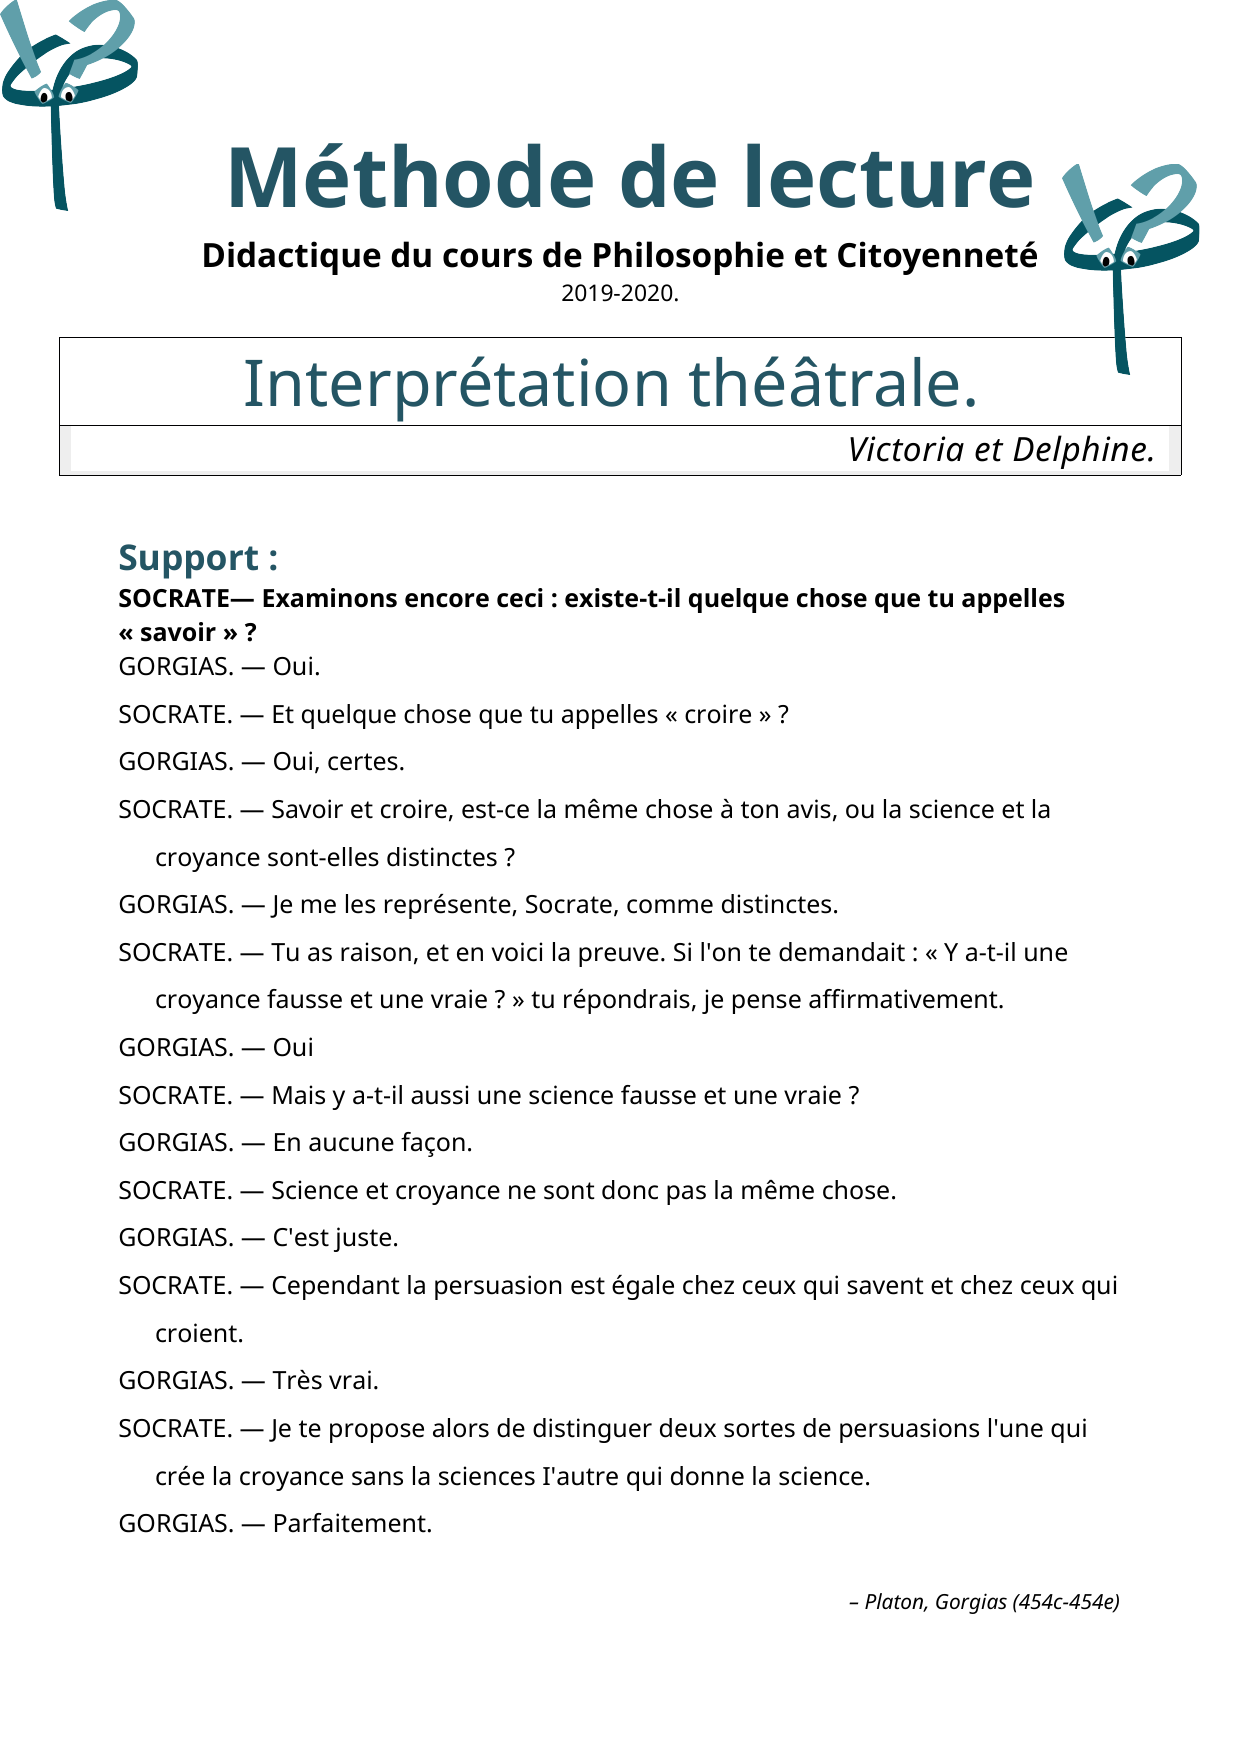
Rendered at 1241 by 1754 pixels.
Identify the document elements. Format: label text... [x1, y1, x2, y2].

text GORGIAS. — Oui, certes. [118, 744, 1122, 778]
text GORGIAS. — En aucune façon. [118, 1125, 1122, 1159]
text SOCRATE. — Savoir et croire, est-ce la même chose à ton avis, ou la science et la croyance sont-elles distinctes ? [118, 792, 1122, 873]
subtitle SOCRATE— Examinons encore ceci : existe-t-il quelque chose que tu appelles « savoir » ? [118, 581, 1122, 649]
text SOCRATE. — Tu as raison, et en voici la preuve. Si l'on te demandait : « Y a-t-il une croyance fausse et une vraie ? » tu répondrais, je pense affirmativement. [118, 934, 1122, 1016]
text GORGIAS. — Oui [118, 1030, 1122, 1064]
text SOCRATE. — Cependant la persuasion est égale chez ceux qui savent et chez ceux qui croient. [118, 1268, 1122, 1349]
subtitle Support : [118, 532, 1122, 581]
text GORGIAS. — C'est juste. [118, 1220, 1122, 1254]
text GORGIAS. — Je me les représente, Socrate, comme distinctes. [118, 887, 1122, 921]
text SOCRATE. — Je te propose alors de distinguer deux sortes de persuasions l'une qui crée la croyance sans la sciences I'autre qui donne la science. [118, 1411, 1122, 1492]
text SOCRATE. — Science et croyance ne sont donc pas la même chose. [118, 1172, 1122, 1207]
subtitle Didactique du cours de Philosophie et Citoyenneté [118, 232, 1062, 277]
table_header Interprétation théâtrale. [60, 338, 71, 425]
table_cell Victoria et Delphine. [60, 426, 1181, 475]
text SOCRATE. — Mais y a-t-il aussi une science fausse et une vraie ? [118, 1077, 1122, 1111]
text GORGIAS. — Parfaitement. [118, 1506, 1122, 1540]
text GORGIAS. — Très vrai. [118, 1363, 1122, 1397]
table_header Interprétation théâtrale. [1169, 375, 1181, 425]
text GORGIAS. — Oui. [118, 649, 1122, 683]
text SOCRATE. — Et quelque chose que tu appelles « croire » ? [118, 696, 1122, 731]
text 2019-2020. [118, 277, 1062, 308]
picture [0, 0, 138, 211]
text – Platon, Gorgias (454c-454e) [118, 1587, 1122, 1616]
picture [1062, 164, 1200, 375]
subtitle Méthode de lecture [118, 118, 1122, 232]
